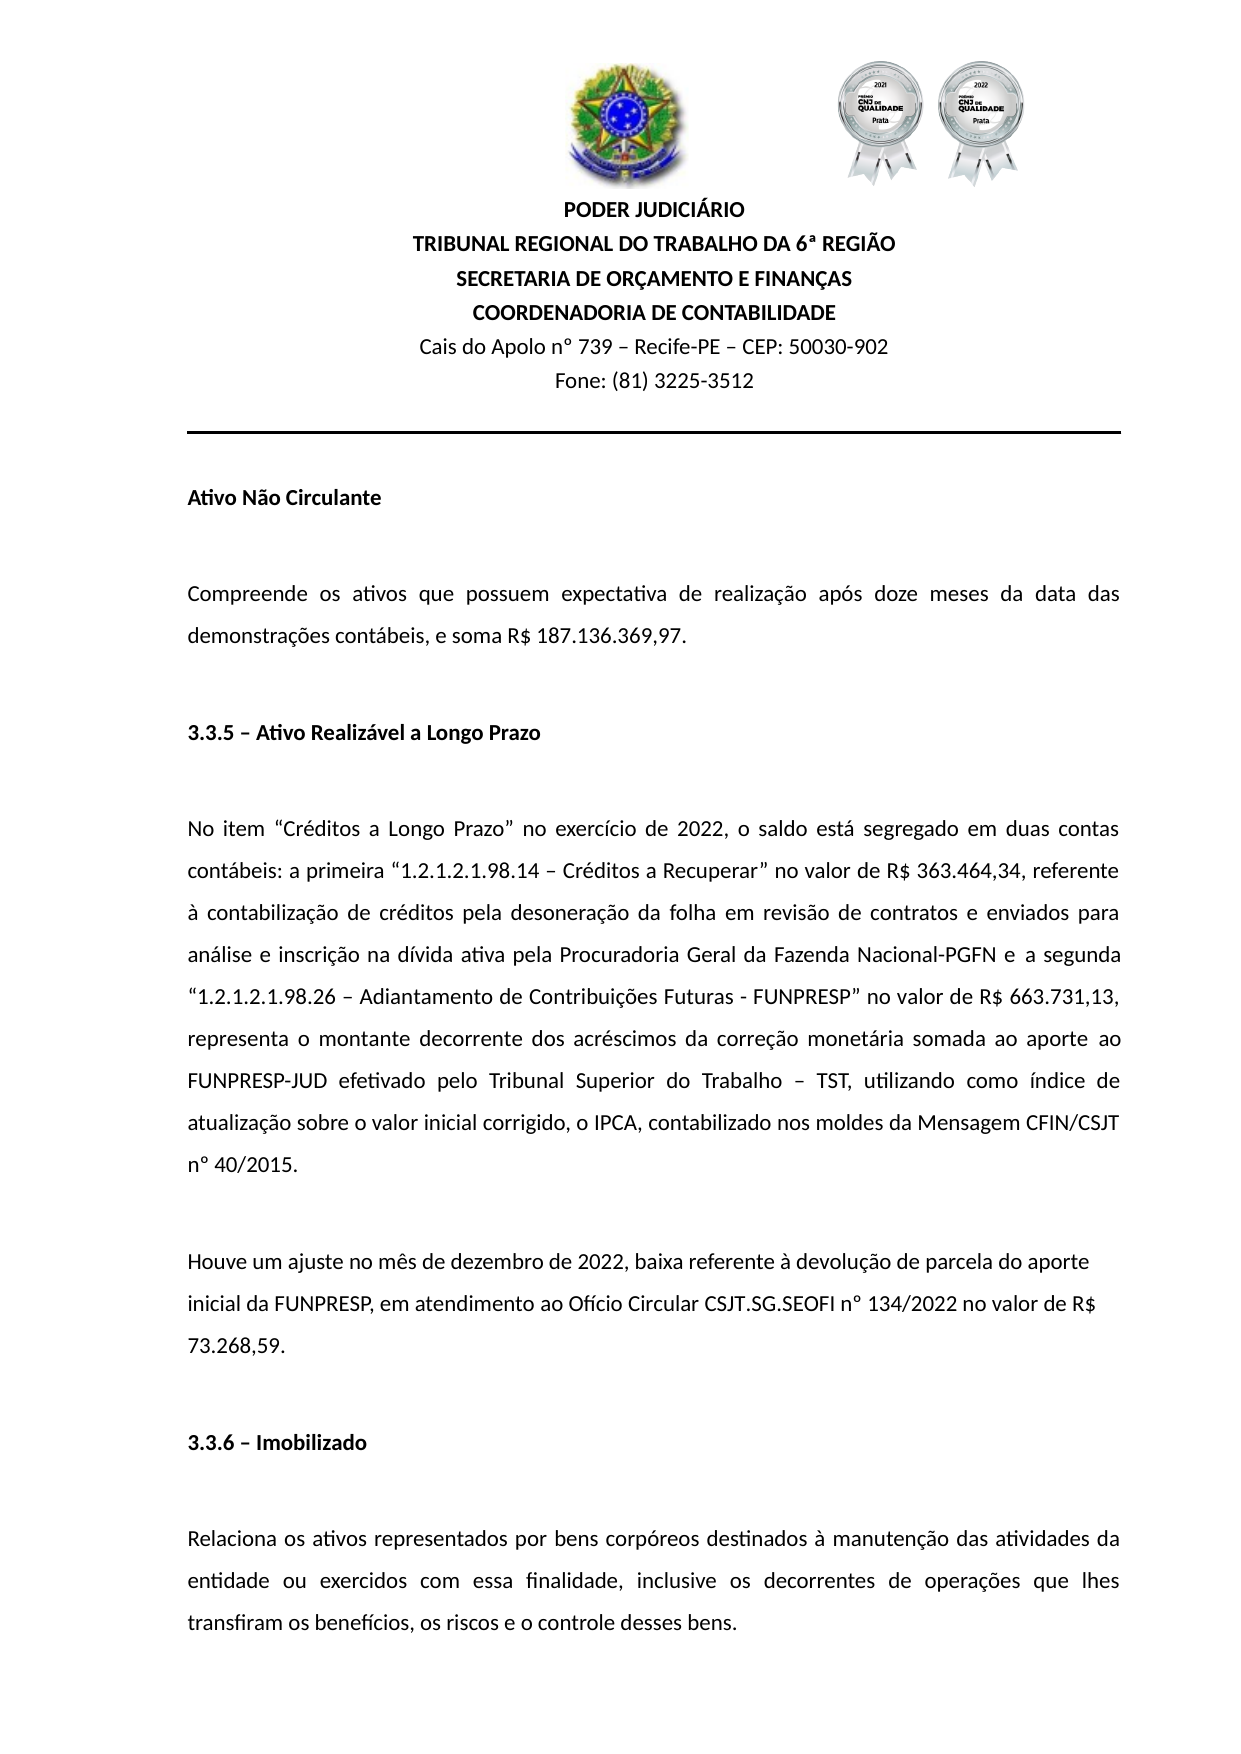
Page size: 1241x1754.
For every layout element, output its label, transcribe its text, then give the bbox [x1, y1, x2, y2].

text 3.3.5 – Ativo Realizável a Longo Prazo [187, 718, 1121, 746]
picture [818, 61, 1025, 188]
text 3.3.6 – Imobilizado [187, 1428, 1121, 1456]
text Compreende os ativos que possuem expectativa de realização após doze meses da data das demonstrações contábeis, e soma R$ 187.136.369,97. [187, 579, 1121, 649]
text Relaciona os ativos representados por bens corpóreos destinados à manutenção das atividades da entidade ou exercidos com essa finalidade, inclusive os decorrentes de operações que lhes transfiram os benefícios, os riscos e o controle desses bens. [187, 1524, 1121, 1636]
text No item “Créditos a Longo Prazo” no exercício de 2022, o saldo está segregado em duas contas contábeis: a primeira “1.2.1.2.1.98.14 – Créditos a Recuperar” no valor de R$ 363.464,34, referente à contabilização de créditos pela desoneração da folha em revisão de contratos e enviados para análise e inscrição na dívida ativa pela Procuradoria Geral da Fazenda Nacional-PGFN e a segunda “1.2.1.2.1.98.26 – Adiantamento de Contribuições Futuras - FUNPRESP” no valor de R$ 663.731,13, representa o montante decorrente dos acréscimos da correção monetária somada ao aporte ao FUNPRESP-JUD efetivado pelo Tribunal Superior do Trabalho – TST, utilizando como índice de atualização sobre o valor inicial corrigido, o IPCA, contabilizado nos moldes da Mensagem CFIN/CSJT nº 40/2015. [187, 814, 1121, 1178]
text Ativo Não Circulante [187, 483, 1121, 511]
picture [565, 63, 689, 189]
text Houve um ajuste no mês de dezembro de 2022, baixa referente à devolução de parcela do aporte inicial da FUNPRESP, em atendimento ao Ofício Circular CSJT.SG.SEOFI nº 134/2022 no valor de R$ 73.268,59. [187, 1247, 1121, 1359]
